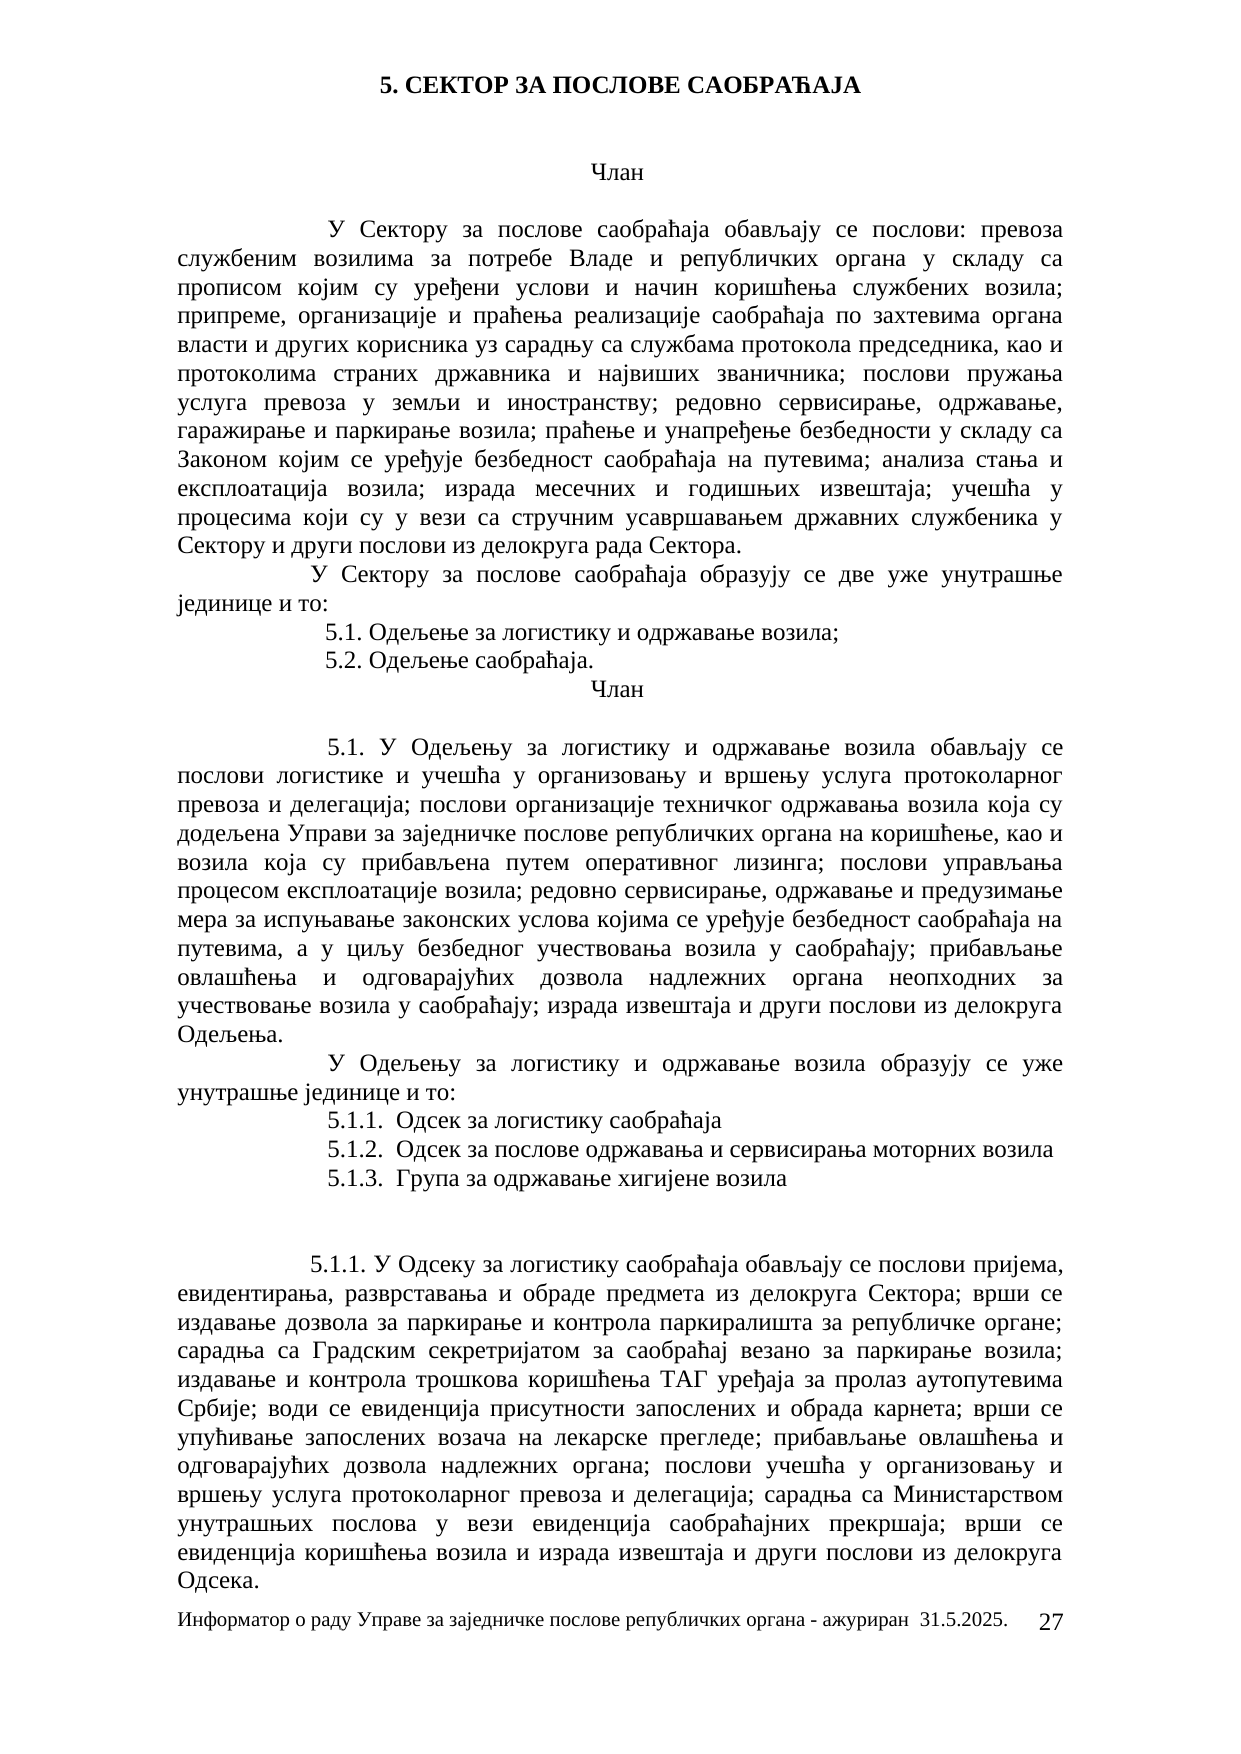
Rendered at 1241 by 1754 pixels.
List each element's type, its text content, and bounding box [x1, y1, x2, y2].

text У Сектору за послове саобраћаја обављају се послови: превоза службеним возилима за потребе Владе и републичких органа у складу са прописом којим су уређени услови и начин коришћења службених возила; припреме, организације и праћења реализације саобраћаја по захтевима органа власти и других корисника уз сарадњу са службама протокола председника, као и протоколима страних државника и највиших званичника; послови пружања услуга превоза у земљи и иностранству; редовно сервисирање, одржавање, гаражирање и паркирање возила; праћење и унапређење безбедности у складу са Законом којим се уређује безбедност саобраћаја на путевима; анализа стања и експлоатација возила; израда месечних и годишњих извештаја; учешћа у процесима који су у вези са стручним усавршавањем државних службеника у Сектору и други послови из делокруга рада Сектора. [177, 214, 1063, 559]
text У Одељењу за логистику и одржавање возила образују се уже унутрашње јединице и то: [177, 1048, 1063, 1106]
text 5.1. У Одељењу за логистику и одржавање возила обављају се послови логистике и учешћа у организовању и вршењу услуга протоколарног превоза и делегација; послови организације техничког одржавања возила која су додељена Управи за заједничке послове републичких органа на коришћење, као и возила која су прибављена путем оперативног лизинга; послови управљања процесом експлоатације возила; редовно сервисирање, одржавање и предузимање мера за испуњавање законских услова којима се уређује безбедност саобраћаја на путевима, а у циљу безбедног учествовања возила у саобраћају; прибављање овлашћења и одговарајућих дозвола надлежних органа неопходних за учествовање возила у саобраћају; израда извештаја и други послови из делокруга Одељења. [177, 732, 1063, 1048]
text 5.1.3. Група за одржавање хигијене возила [177, 1163, 1063, 1192]
text У Сектору за послове саобраћаја образују се две уже унутрашње јединице и то: [177, 559, 1063, 617]
text Члан [177, 157, 1063, 186]
subtitle 5.1.1. У Одсеку за логистику саобраћаја обављају се послови пријема, евидентирања, разврставања и обраде предмета из делокруга Сектора; врши се издавање дозвола за паркирање и контрола паркиралишта за републичке органе; сарадња са Градским секретријатом за саобраћај везано за паркирање возила; издавање и контрола трошкова коришћења ТАГ уређаја за пролаз аутопутевима Србије; води се евиденција присутности запослених и обрада карнета; врши се упућивање запослених возача на лекарске прегледе; прибављање овлашћења и одговарајућих дозвола надлежних органа; послови учешћа у организовању и вршењу услуга протоколарног превоза и делегација; сарадња са Министарством унутрашњих послова у вези евиденција саобраћајних прекршаја; врши се евиденција коришћења возила и израда извештаја и други послови из делокруга Одсека. [177, 1249, 1063, 1594]
text 5.1. Одељење за логистику и одржавање возила; [177, 617, 1063, 646]
text 5.1.2. Одсек за послове одржавања и сервисирања моторних возила [177, 1134, 1063, 1163]
text 5.2. Одељење саобраћаја. [177, 646, 1063, 674]
text 5.1.1. Одсек за логистику саобраћаја [177, 1106, 1063, 1134]
subtitle 5. СЕКТОР ЗА ПОСЛОВЕ САОБРАЋАЈА [177, 71, 1063, 99]
text Члан [177, 674, 1063, 703]
